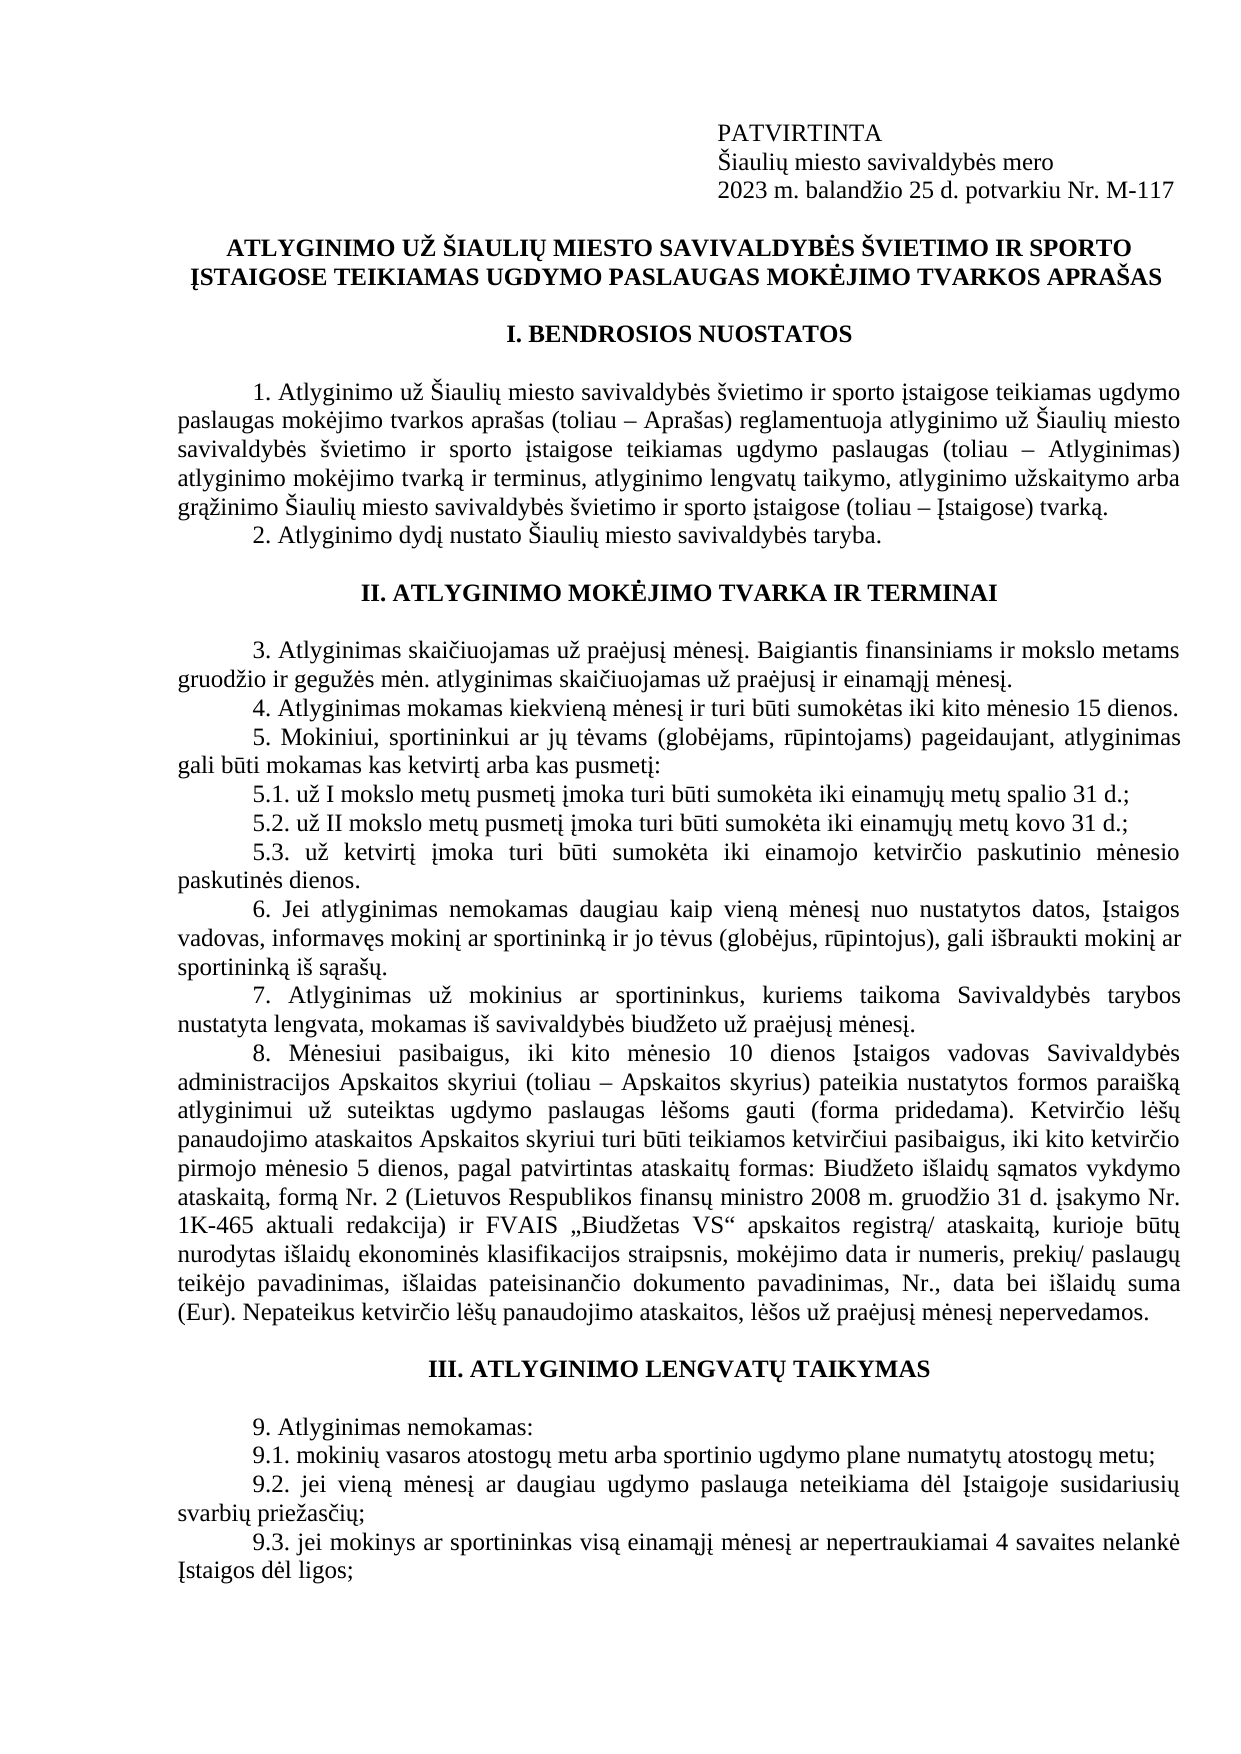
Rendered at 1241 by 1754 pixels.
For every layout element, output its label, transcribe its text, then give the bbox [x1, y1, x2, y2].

text 7. Atlyginimas už mokinius ar sportininkus, kuriems taikoma Savivaldybės tarybos nustatyta lengvata, mokamas iš savivaldybės biudžeto už praėjusį mėnesį. [177, 981, 1181, 1038]
text 9.1. mokinių vasaros atostogų metu arba sportinio ugdymo plane numatytų atostogų metu; [177, 1441, 1181, 1469]
text 3. Atlyginimas skaičiuojamas už praėjusį mėnesį. Baigiantis finansiniams ir mokslo metams gruodžio ir gegužės mėn. atlyginimas skaičiuojamas už praėjusį ir einamąjį mėnesį. [177, 636, 1181, 693]
text Šiaulių miesto savivaldybės mero [717, 147, 1181, 176]
text 8. Mėnesiui pasibaigus, iki kito mėnesio 10 dienos Įstaigos vadovas Savivaldybės administracijos Apskaitos skyriui (toliau – Apskaitos skyrius) pateikia nustatytos formos paraišką atlyginimui už suteiktas ugdymo paslaugas lėšoms gauti (forma pridedama). Ketvirčio lėšų panaudojimo ataskaitos Apskaitos skyriui turi būti teikiamos ketvirčiui pasibaigus, iki kito ketvirčio pirmojo mėnesio 5 dienos, pagal patvirtintas ataskaitų formas: Biudžeto išlaidų sąmatos vykdymo ataskaitą, formą Nr. 2 (Lietuvos Respublikos finansų ministro 2008 m. gruodžio 31 d. įsakymo Nr. 1K-465 aktuali redakcija) ir FVAIS „Biudžetas VS“ apskaitos registrą/ ataskaitą, kurioje būtų nurodytas išlaidų ekonominės klasifikacijos straipsnis, mokėjimo data ir numeris, prekių/ paslaugų teikėjo pavadinimas, išlaidas pateisinančio dokumento pavadinimas, Nr., data bei išlaidų suma (Eur). Nepateikus ketvirčio lėšų panaudojimo ataskaitos, lėšos už praėjusį mėnesį nepervedamos. [177, 1038, 1181, 1326]
text III. ATLYGINIMO LENGVATŲ TAIKYMAS [177, 1354, 1181, 1383]
text 6. Jei atlyginimas nemokamas daugiau kaip vieną mėnesį nuo nustatytos datos, Įstaigos vadovas, informavęs mokinį ar sportininką ir jo tėvus (globėjus, rūpintojus), gali išbraukti mokinį ar sportininką iš sąrašų. [177, 894, 1181, 981]
text II. ATLYGINIMO MOKĖJIMO TVARKA IR TERMINAI [177, 578, 1181, 607]
text I. BENDROSIOS NUOSTATOS [177, 319, 1181, 348]
text 5. Mokiniui, sportininkui ar jų tėvams (globėjams, rūpintojams) pageidaujant, atlyginimas gali būti mokamas kas ketvirtį arba kas pusmetį: [177, 722, 1181, 779]
text 2023 m. balandžio 25 d. potvarkiu Nr. M-117 [717, 176, 1181, 204]
text 5.2. už II mokslo metų pusmetį įmoka turi būti sumokėta iki einamųjų metų kovo 31 d.; [177, 808, 1181, 837]
text PATVIRTINTA [717, 118, 1181, 147]
text 2. Atlyginimo dydį nustato Šiaulių miesto savivaldybės taryba. [177, 521, 1181, 549]
text 9.3. jei mokinys ar sportininkas visą einamąjį mėnesį ar nepertraukiamai 4 savaites nelankė Įstaigos dėl ligos; [177, 1527, 1181, 1584]
text 5.1. už I mokslo metų pusmetį įmoka turi būti sumokėta iki einamųjų metų spalio 31 d.; [177, 779, 1181, 808]
text 9. Atlyginimas nemokamas: [177, 1412, 1181, 1441]
text 5.3. už ketvirtį įmoka turi būti sumokėta iki einamojo ketvirčio paskutinio mėnesio paskutinės dienos. [177, 837, 1181, 894]
text 9.2. jei vieną mėnesį ar daugiau ugdymo paslauga neteikiama dėl Įstaigoje susidariusių svarbių priežasčių; [177, 1469, 1181, 1527]
text 4. Atlyginimas mokamas kiekvieną mėnesį ir turi būti sumokėtas iki kito mėnesio 15 dienos. [177, 693, 1181, 722]
text 1. Atlyginimo už Šiaulių miesto savivaldybės švietimo ir sporto įstaigose teikiamas ugdymo paslaugas mokėjimo tvarkos aprašas (toliau – Aprašas) reglamentuoja atlyginimo už Šiaulių miesto savivaldybės švietimo ir sporto įstaigose teikiamas ugdymo paslaugas (toliau – Atlyginimas) atlyginimo mokėjimo tvarką ir terminus, atlyginimo lengvatų taikymo, atlyginimo užskaitymo arba grąžinimo Šiaulių miesto savivaldybės švietimo ir sporto įstaigose (toliau – Įstaigose) tvarką. [177, 377, 1181, 521]
text ATLYGINIMO UŽ ŠIAULIŲ MIESTO SAVIVALDYBĖS ŠVIETIMO IR SPORTO ĮSTAIGOSE TEIKIAMAS UGDYMO PASLAUGAS MOKĖJIMO TVARKOS APRAŠAS [177, 233, 1181, 291]
